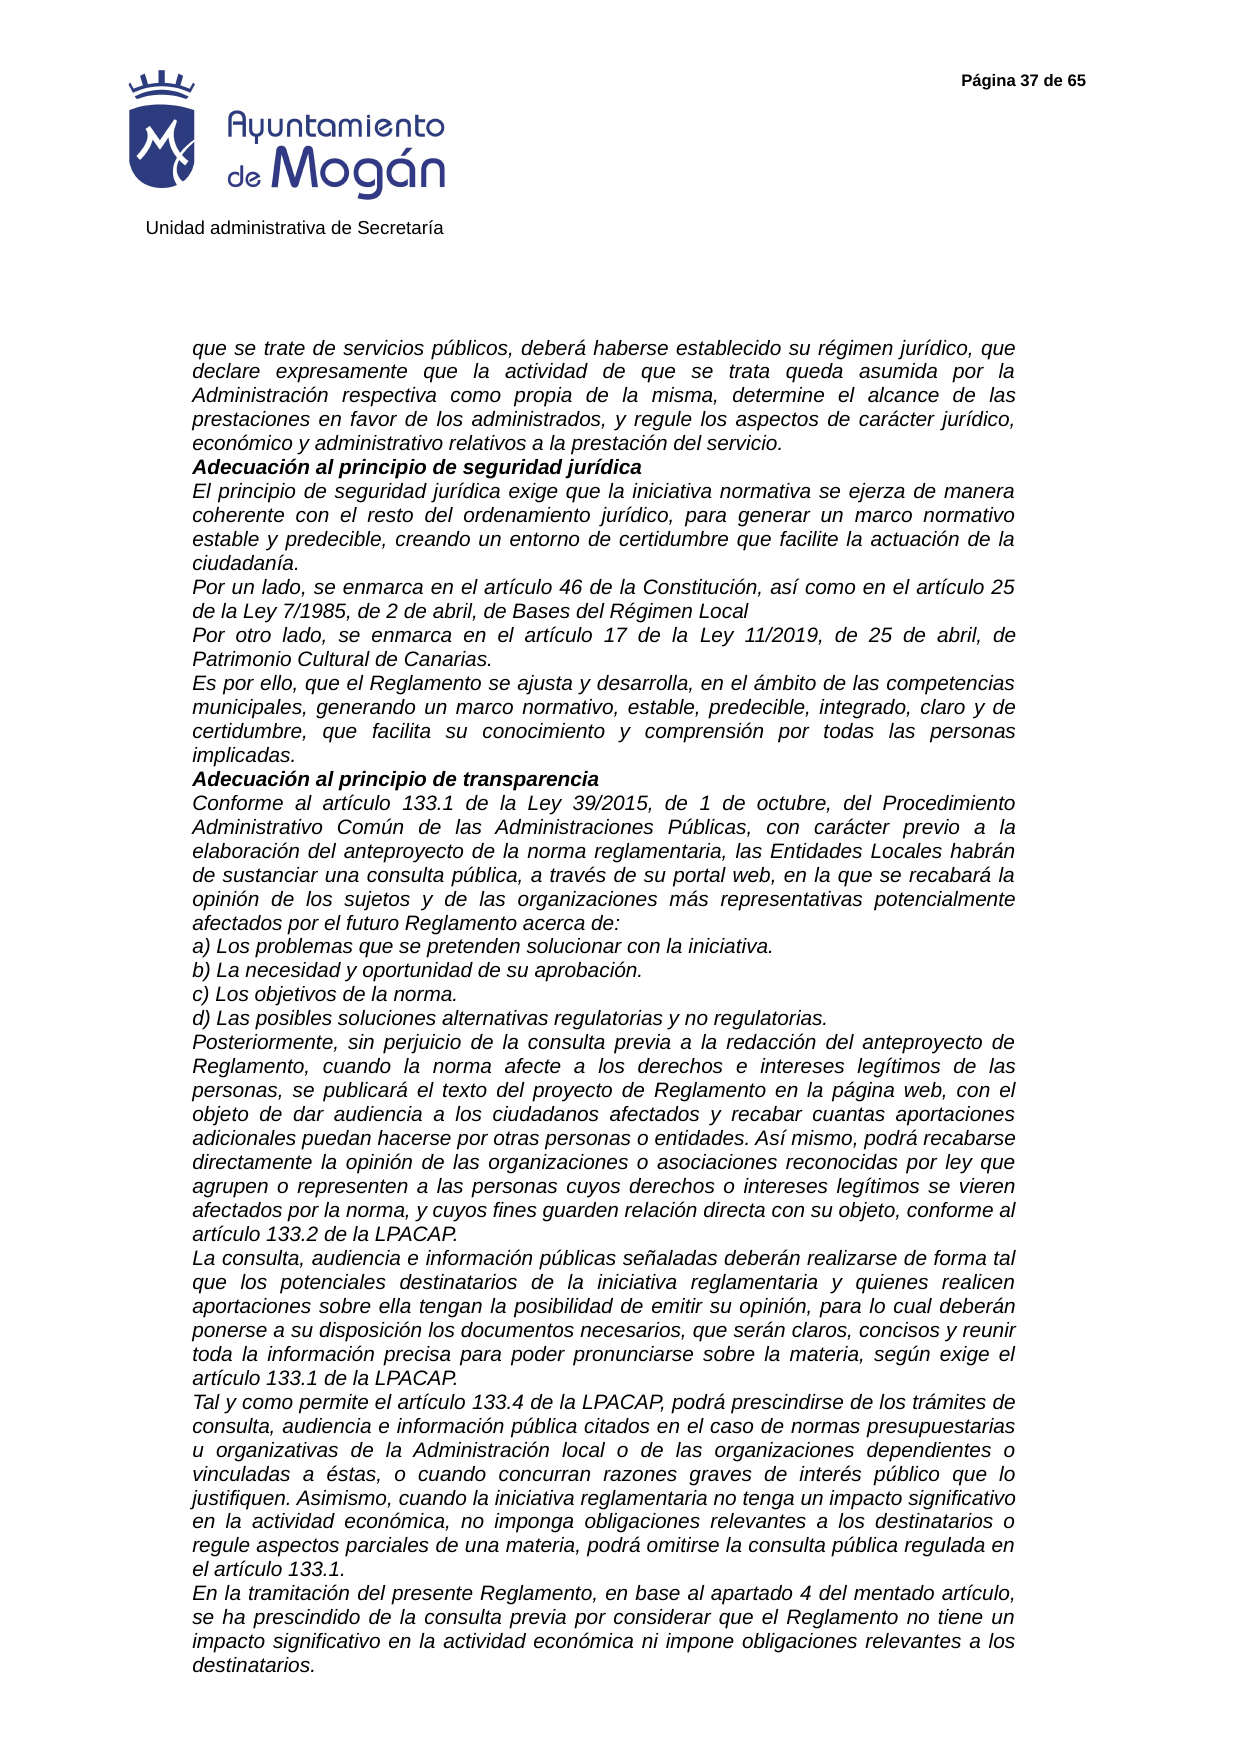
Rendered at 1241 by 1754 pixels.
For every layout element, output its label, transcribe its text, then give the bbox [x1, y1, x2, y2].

text La consulta, audiencia e información públicas señaladas deberán realizarse de forma tal que los potenciales destinatarios de la iniciativa reglamentaria y quienes realicen aportaciones sobre ella tengan la posibilidad de emitir su opinión, para lo cual deberán ponerse a su disposición los documentos necesarios, que serán claros, concisos y reunir toda la información precisa para poder pronunciarse sobre la materia, según exige el artículo 133.1 de la LPACAP. [192, 1246, 1019, 1389]
text c) Los objetivos de la norma. [192, 982, 1019, 1006]
text Conforme al artículo 133.1 de la Ley 39/2015, de 1 de octubre, del Procedimiento Administrativo Común de las Administraciones Públicas, con carácter previo a la elaboración del anteproyecto de la norma reglamentaria, las Entidades Locales habrán de sustanciar una consulta pública, a través de su portal web, en la que se recabará la opinión de los sujetos y de las organizaciones más representativas potencialmente afectados por el futuro Reglamento acerca de: [192, 791, 1019, 934]
text Posteriormente, sin perjuicio de la consulta previa a la redacción del anteproyecto de Reglamento, cuando la norma afecte a los derechos e intereses legítimos de las personas, se publicará el texto del proyecto de Reglamento en la página web, con el objeto de dar audiencia a los ciudadanos afectados y recabar cuantas aportaciones adicionales puedan hacerse por otras personas o entidades. Así mismo, podrá recabarse directamente la opinión de las organizaciones o asociaciones reconocidas por ley que agrupen o representen a las personas cuyos derechos o intereses legítimos se vieren afectados por la norma, y cuyos fines guarden relación directa con su objeto, conforme al artículo 133.2 de la LPACAP. [192, 1030, 1019, 1246]
text Adecuación al principio de transparencia [192, 767, 1019, 791]
text Es por ello, que el Reglamento se ajusta y desarrolla, en el ámbito de las competencias municipales, generando un marco normativo, estable, predecible, integrado, claro y de certidumbre, que facilita su conocimiento y comprensión por todas las personas implicadas. [192, 671, 1019, 767]
text b) La necesidad y oportunidad de su aprobación. [192, 958, 1019, 982]
text El principio de seguridad jurídica exige que la iniciativa normativa se ejerza de manera coherente con el resto del ordenamiento jurídico, para generar un marco normativo estable y predecible, creando un entorno de certidumbre que facilite la actuación de la ciudadanía. [192, 479, 1019, 575]
text En la tramitación del presente Reglamento, en base al apartado 4 del mentado artículo, se ha prescindido de la consulta previa por considerar que el Reglamento no tiene un impacto significativo en la actividad económica ni impone obligaciones relevantes a los destinatarios. [192, 1581, 1019, 1677]
text d) Las posibles soluciones alternativas regulatorias y no regulatorias. [192, 1006, 1019, 1030]
text a) Los problemas que se pretenden solucionar con la iniciativa. [192, 934, 1019, 958]
text Por otro lado, se enmarca en el artículo 17 de la Ley 11/2019, de 25 de abril, de Patrimonio Cultural de Canarias. [192, 623, 1019, 671]
text que se trate de servicios públicos, deberá haberse establecido su régimen jurídico, que declare expresamente que la actividad de que se trata queda asumida por la Administración respectiva como propia de la misma, determine el alcance de las prestaciones en favor de los administrados, y regule los aspectos de carácter jurídico, económico y administrativo relativos a la prestación del servicio. [192, 335, 1019, 455]
text Tal y como permite el artículo 133.4 de la LPACAP, podrá prescindirse de los trámites de consulta, audiencia e información pública citados en el caso de normas presupuestarias u organizativas de la Administración local o de las organizaciones dependientes o vinculadas a éstas, o cuando concurran razones graves de interés público que lo justifiquen. Asimismo, cuando la iniciativa reglamentaria no tenga un impacto significativo en la actividad económica, no imponga obligaciones relevantes a los destinatarios o regule aspectos parciales de una materia, podrá omitirse la consulta pública regulada en el artículo 133.1. [192, 1389, 1019, 1581]
text Adecuación al principio de seguridad jurídica [192, 455, 1019, 479]
picture [128, 70, 445, 206]
text Por un lado, se enmarca en el artículo 46 de la Constitución, así como en el artículo 25 de la Ley 7/1985, de 2 de abril, de Bases del Régimen Local [192, 575, 1019, 623]
